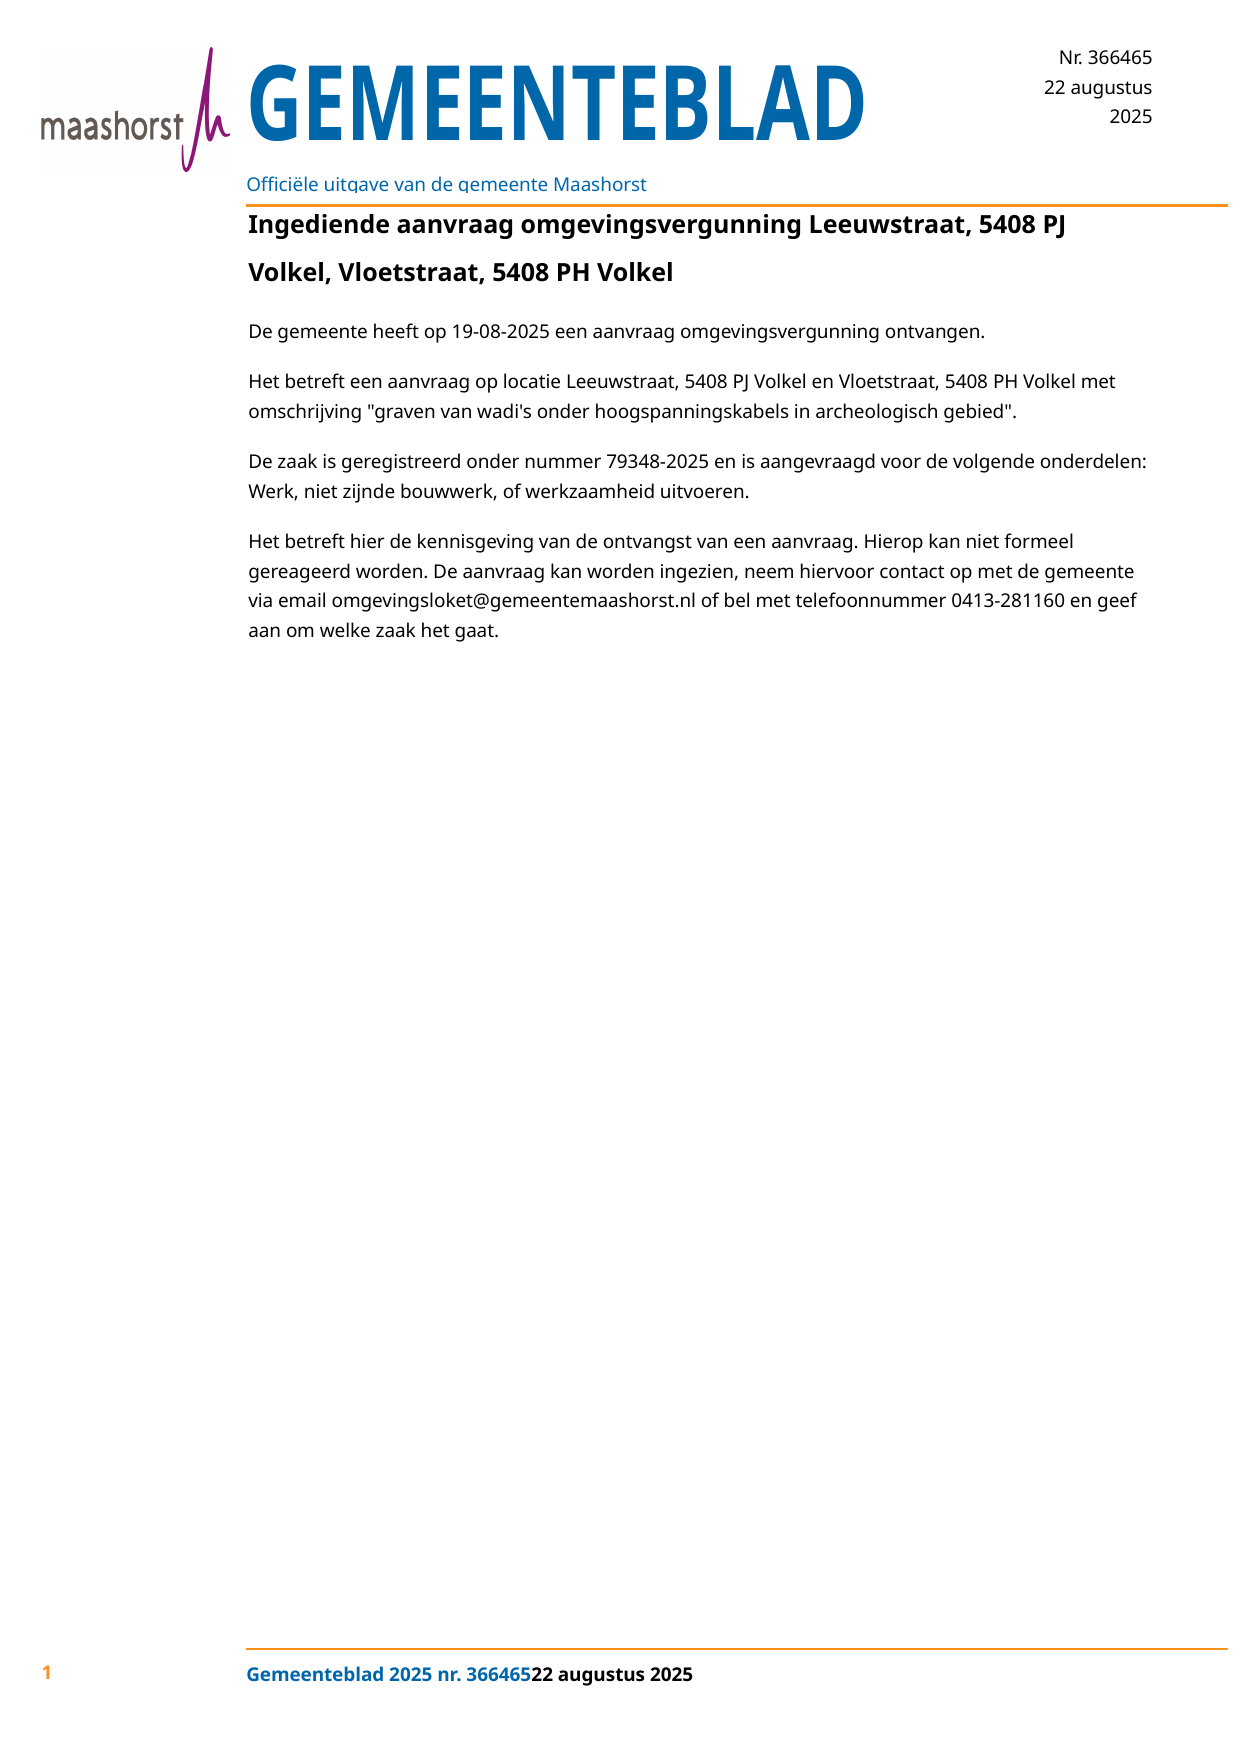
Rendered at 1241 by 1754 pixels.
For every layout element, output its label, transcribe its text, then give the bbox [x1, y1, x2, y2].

text De zaak is geregistreerd onder nummer 79348-2025 en is aangevraagd voor de volgende onderdelen: Werk, niet zijnde bouwwerk, of werkzaamheid uitvoeren. [248, 448, 1152, 504]
text Het betreft een aanvraag op locatie Leeuwstraat, 5408 PJ Volkel en Vloetstraat, 5408 PH Volkel met omschrijving "graven van wadi's onder hoogspanningskabels in archeologisch gebied". [248, 368, 1152, 424]
text Ingediende aanvraag omgevingsvergunning Leeuwstraat, 5408 PJ Volkel, Vloetstraat, 5408 PH Volkel [248, 207, 1152, 288]
text De gemeente heeft op 19-08-2025 een aanvraag omgevingsvergunning ontvangen. [248, 318, 1152, 344]
picture [41, 47, 231, 172]
text Het betreft hier de kennisgeving van de ontvangst van een aanvraag. Hierop kan niet formeel gereageerd worden. De aanvraag kan worden ingezien, neem hiervoor contact op met de gemeente via email omgevingsloket@gemeentemaashorst.nl of bel met telefoonnummer 0413-281160 en geef aan om welke zaak het gaat. [248, 528, 1152, 643]
